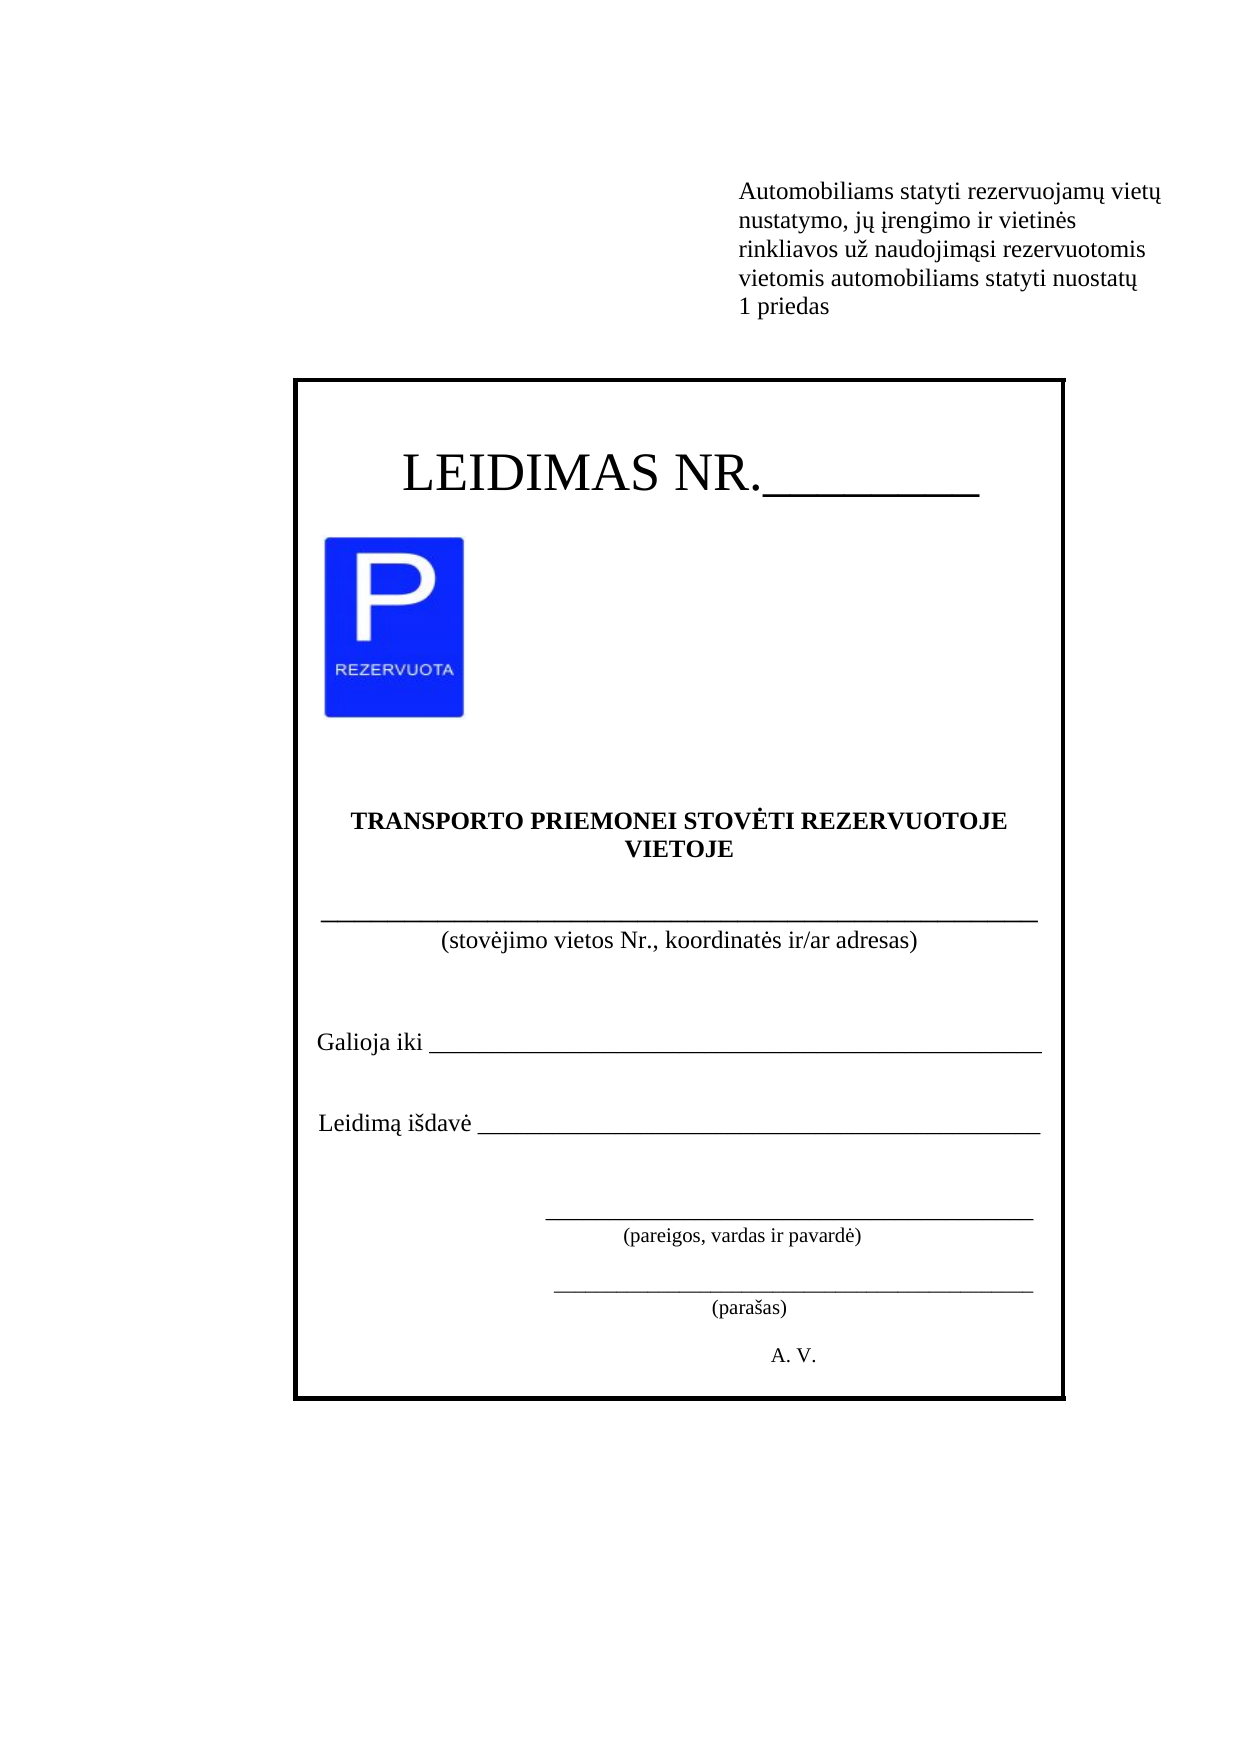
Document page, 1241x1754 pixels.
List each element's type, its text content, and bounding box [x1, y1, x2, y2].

table_header LEIDIMAS NR.________ TRANSPORTO PRIEMONEI STOVĖTI REZERVUOTOJE VIETOJE ___________________________________________ (stovėjimo vietos Nr., koordinatės ir/ar adresas) Galioja iki _________________________________________________ Leidimą išdavė _____________________________________________ _______________________________________ (pareigos, vardas ir pavardė) ______________________________________________ (parašas) A. V. [298, 382, 1061, 1396]
text 1 priedas [738, 291, 1181, 320]
text Automobiliams statyti rezervuojamų vietų nustatymo, jų įrengimo ir vietinės rinkliavos už naudojimąsi rezervuotomis vietomis automobiliams statyti nuostatų [738, 176, 1181, 291]
